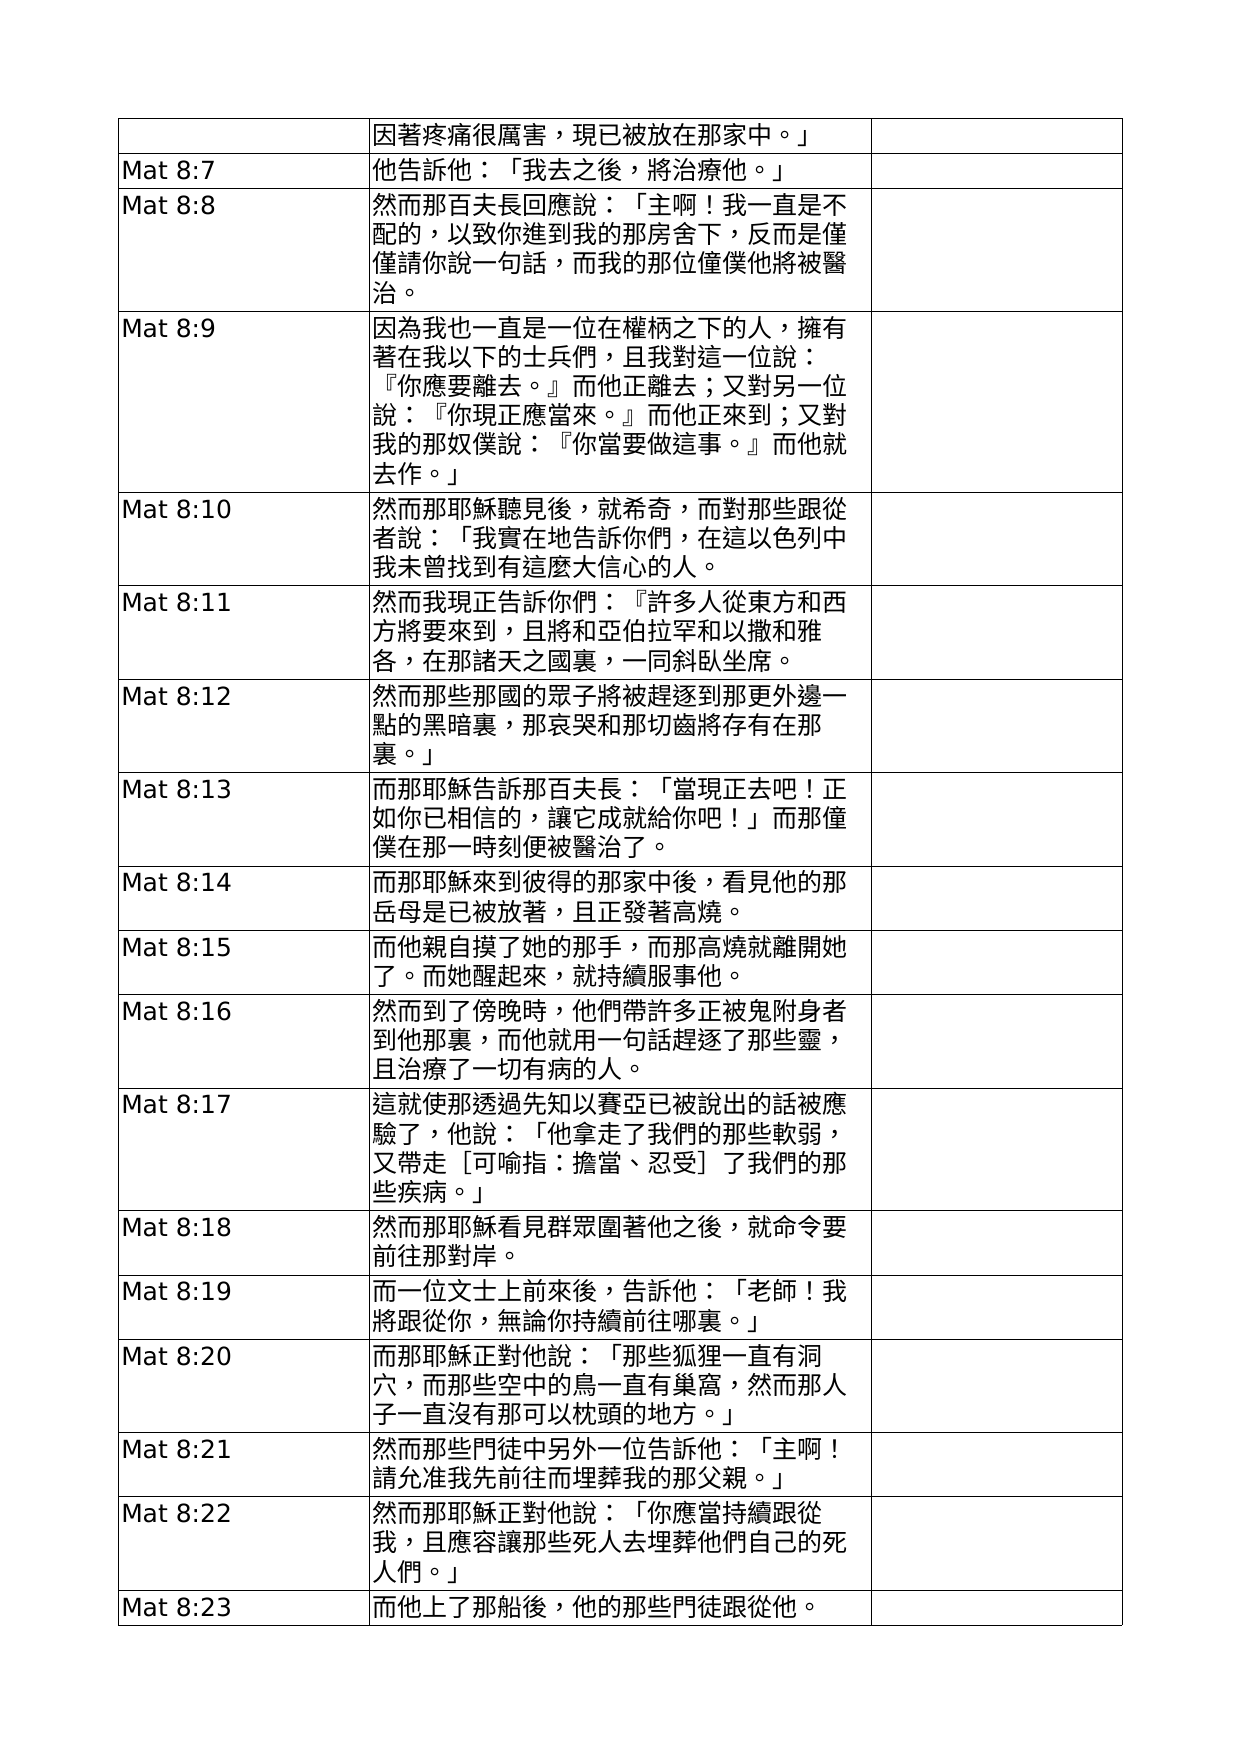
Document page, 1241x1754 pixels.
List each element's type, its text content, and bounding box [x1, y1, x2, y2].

table_cell [872, 931, 1122, 994]
table_cell [872, 995, 1122, 1088]
table_cell [872, 312, 1122, 492]
table_cell Mat 8:10 [119, 493, 369, 585]
table_cell Mat 8:14 [119, 867, 369, 930]
table_cell [872, 1211, 1122, 1274]
table_cell [119, 119, 369, 153]
table_cell Mat 8:7 [119, 154, 369, 188]
table_cell [872, 119, 1122, 153]
table_cell 而那耶穌正對他說：「那些狐狸一直有洞穴，而那些空中的鳥一直有巢窩，然而那人子一直沒有那可以枕頭的地方。」 [370, 1340, 871, 1432]
table_cell 因為我也一直是一位在權柄之下的人，擁有著在我以下的士兵們，且我對這一位說：『你應要離去。』而他正離去；又對另一位說：『你現正應當來。』而他正來到；又對我的那奴僕說：『你當要做這事。』而他就去作。」 [370, 312, 871, 492]
table_cell 然而那些那國的眾子將被趕逐到那更外邊一點的黑暗裏，那哀哭和那切齒將存有在那裏。」 [370, 680, 871, 772]
table_cell [872, 1089, 1122, 1210]
table_cell Mat 8:11 [119, 586, 369, 679]
table_cell [872, 1497, 1122, 1590]
table_cell Mat 8:18 [119, 1211, 369, 1274]
table_cell Mat 8:20 [119, 1340, 369, 1432]
table_cell [872, 586, 1122, 679]
table_cell [872, 680, 1122, 772]
table_cell 他告訴他：「我去之後，將治療他。」 [370, 154, 871, 188]
table_cell Mat 8:12 [119, 680, 369, 772]
table_cell [872, 493, 1122, 585]
table_cell 然而那些門徒中另外一位告訴他：「主啊！請允准我先前往而埋葬我的那父親。」 [370, 1433, 871, 1496]
table_cell 因著疼痛很厲害，現已被放在那家中。」 [370, 119, 871, 153]
table_cell 而那耶穌來到彼得的那家中後，看見他的那岳母是已被放著，且正發著高燒。 [370, 867, 871, 930]
table_cell [872, 1591, 1122, 1625]
table_cell 然而那百夫長回應說：「主啊！我一直是不配的，以致你進到我的那房舍下，反而是僅僅請你說一句話，而我的那位僮僕他將被醫治。 [370, 189, 871, 311]
table_cell Mat 8:21 [119, 1433, 369, 1496]
table_cell 然而那耶穌看見群眾圍著他之後，就命令要前往那對岸。 [370, 1211, 871, 1274]
table_cell [872, 1433, 1122, 1496]
table_cell Mat 8:22 [119, 1497, 369, 1590]
table_cell Mat 8:13 [119, 773, 369, 866]
table_cell 然而到了傍晚時，他們帶許多正被鬼附身者到他那裏，而他就用一句話趕逐了那些靈，且治療了一切有病的人。 [370, 995, 871, 1088]
table_cell Mat 8:19 [119, 1276, 369, 1339]
table_cell 而他親自摸了她的那手，而那高燒就離開她了。而她醒起來，就持續服事他。 [370, 931, 871, 994]
table_cell 而那耶穌告訴那百夫長：「當現正去吧！正如你已相信的，讓它成就給你吧！」而那僮僕在那一時刻便被醫治了。 [370, 773, 871, 866]
table_cell Mat 8:15 [119, 931, 369, 994]
table_cell Mat 8:17 [119, 1089, 369, 1210]
table_cell [872, 1340, 1122, 1432]
table_cell [872, 154, 1122, 188]
table_cell [872, 1276, 1122, 1339]
table_cell 然而那耶穌正對他說：「你應當持續跟從我，且應容讓那些死人去埋葬他們自己的死人們。」 [370, 1497, 871, 1590]
table_cell 這就使那透過先知以賽亞已被說出的話被應驗了，他說：「他拿走了我們的那些軟弱，又帶走［可喻指：擔當、忍受］了我們的那些疾病。」 [370, 1089, 871, 1210]
table_cell Mat 8:9 [119, 312, 369, 492]
table_cell 然而我現正告訴你們：『許多人從東方和西方將要來到，且將和亞伯拉罕和以撒和雅各，在那諸天之國裏，一同斜臥坐席。 [370, 586, 871, 679]
table_cell [872, 867, 1122, 930]
table_cell Mat 8:8 [119, 189, 369, 311]
table_cell [872, 189, 1122, 311]
table_cell 而他上了那船後，他的那些門徒跟從他。 [370, 1591, 871, 1625]
table_cell 然而那耶穌聽見後，就希奇，而對那些跟從者說：「我實在地告訴你們，在這以色列中我未曾找到有這麼大信心的人。 [370, 493, 871, 585]
table_cell Mat 8:23 [119, 1591, 369, 1625]
table_cell [872, 773, 1122, 866]
table_cell 而一位文士上前來後，告訴他：「老師！我將跟從你，無論你持續前往哪裏。」 [370, 1276, 871, 1339]
table_cell Mat 8:16 [119, 995, 369, 1088]
